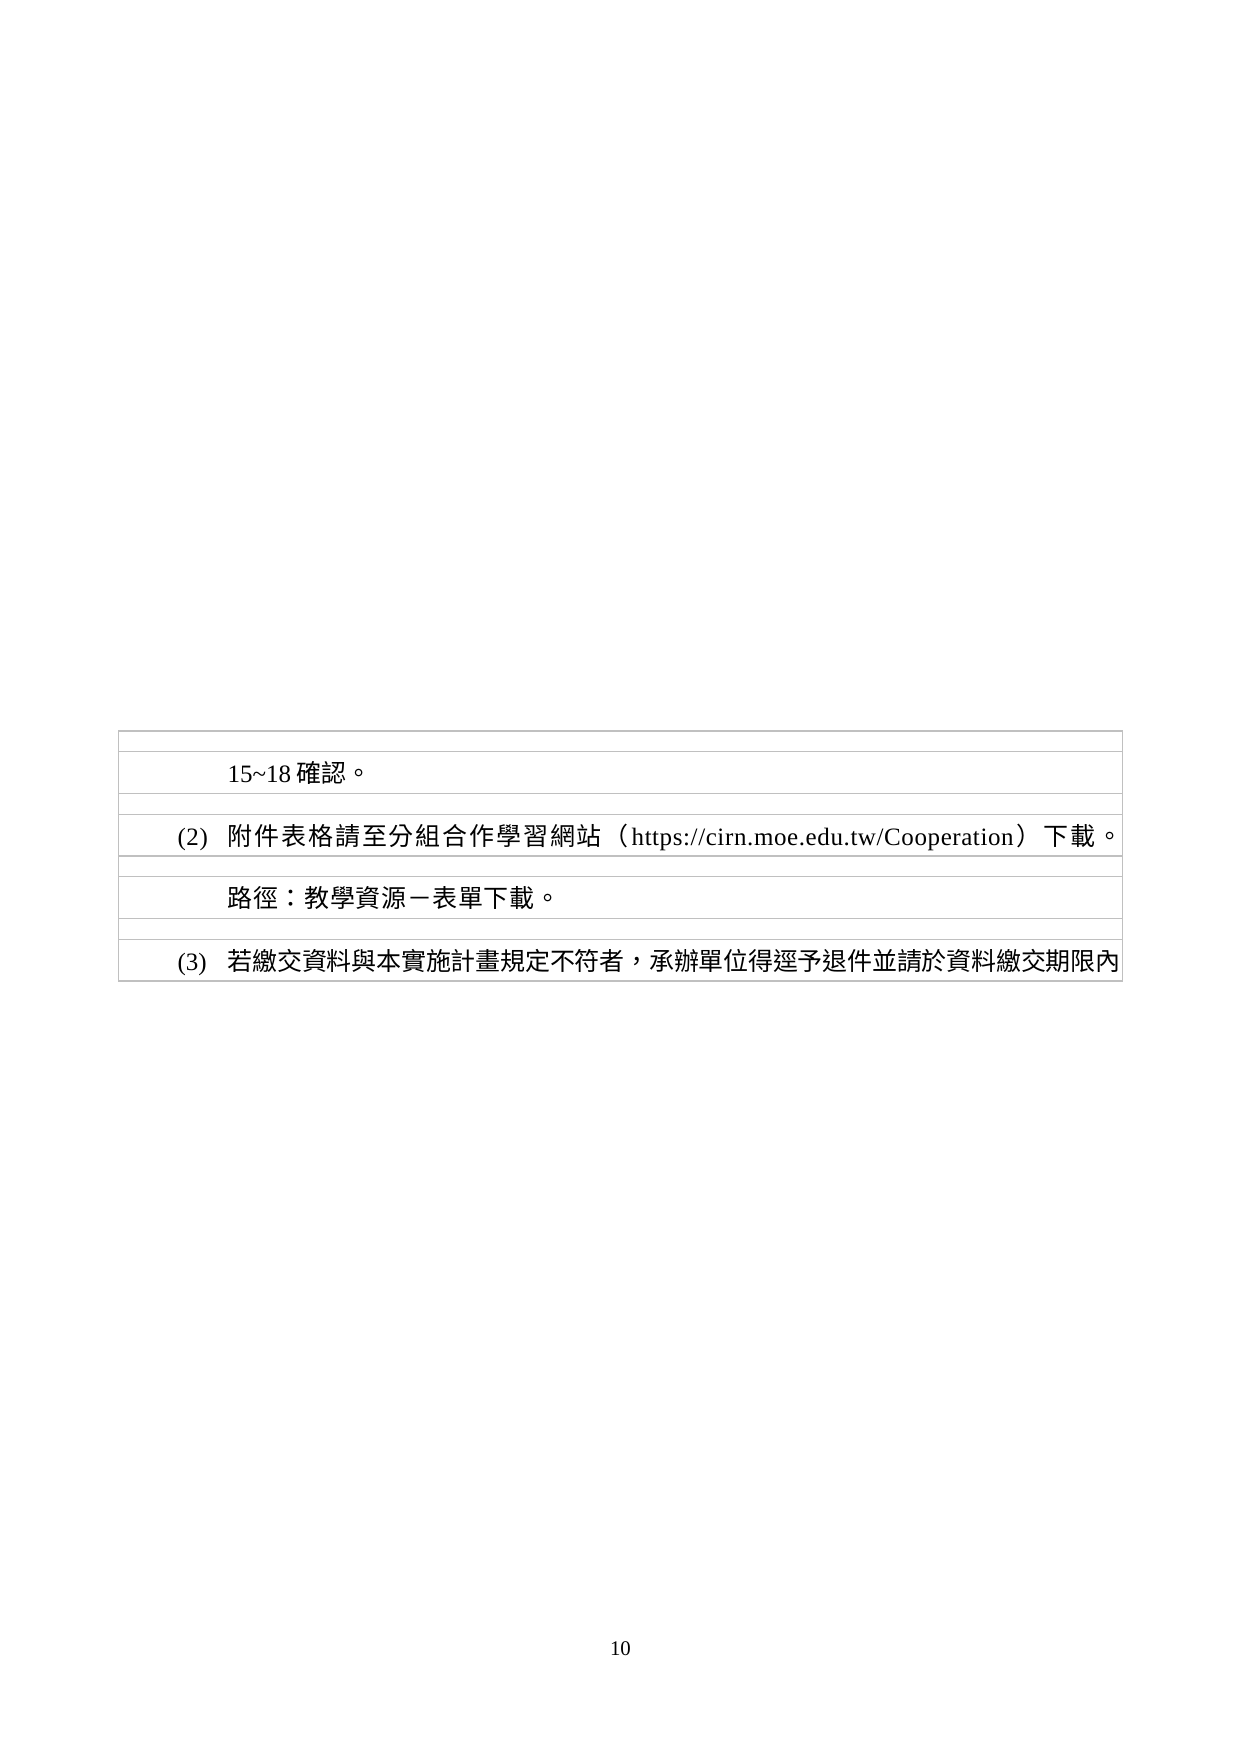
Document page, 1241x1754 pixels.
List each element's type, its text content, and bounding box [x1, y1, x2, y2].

list 路徑：教學資源－表單下載。 [177, 877, 1122, 918]
list 15~18確認。 [177, 752, 1122, 793]
list [177, 857, 1122, 876]
list [177, 732, 1122, 751]
list 若繳交資料與本實施計畫規定不符者，承辦單位得逕予退件並請於資料繳交期限內111年5月31日（星期二）補件。如因此產生權益問題，其責任由參賽者自行負責。 [177, 940, 1122, 980]
list 若繳交資料與本實施計畫規定不符者，承辦單位得逕予退件並請於資料繳交期限內111年5月31日（星期二）補件。如因此產生權益問題，其責任由參賽者自行負責。 [177, 919, 1122, 939]
list [177, 794, 1122, 814]
list 附件表格請至分組合作學習網站（https://cirn.moe.edu.tw/Cooperation）下載。 [177, 815, 1122, 855]
